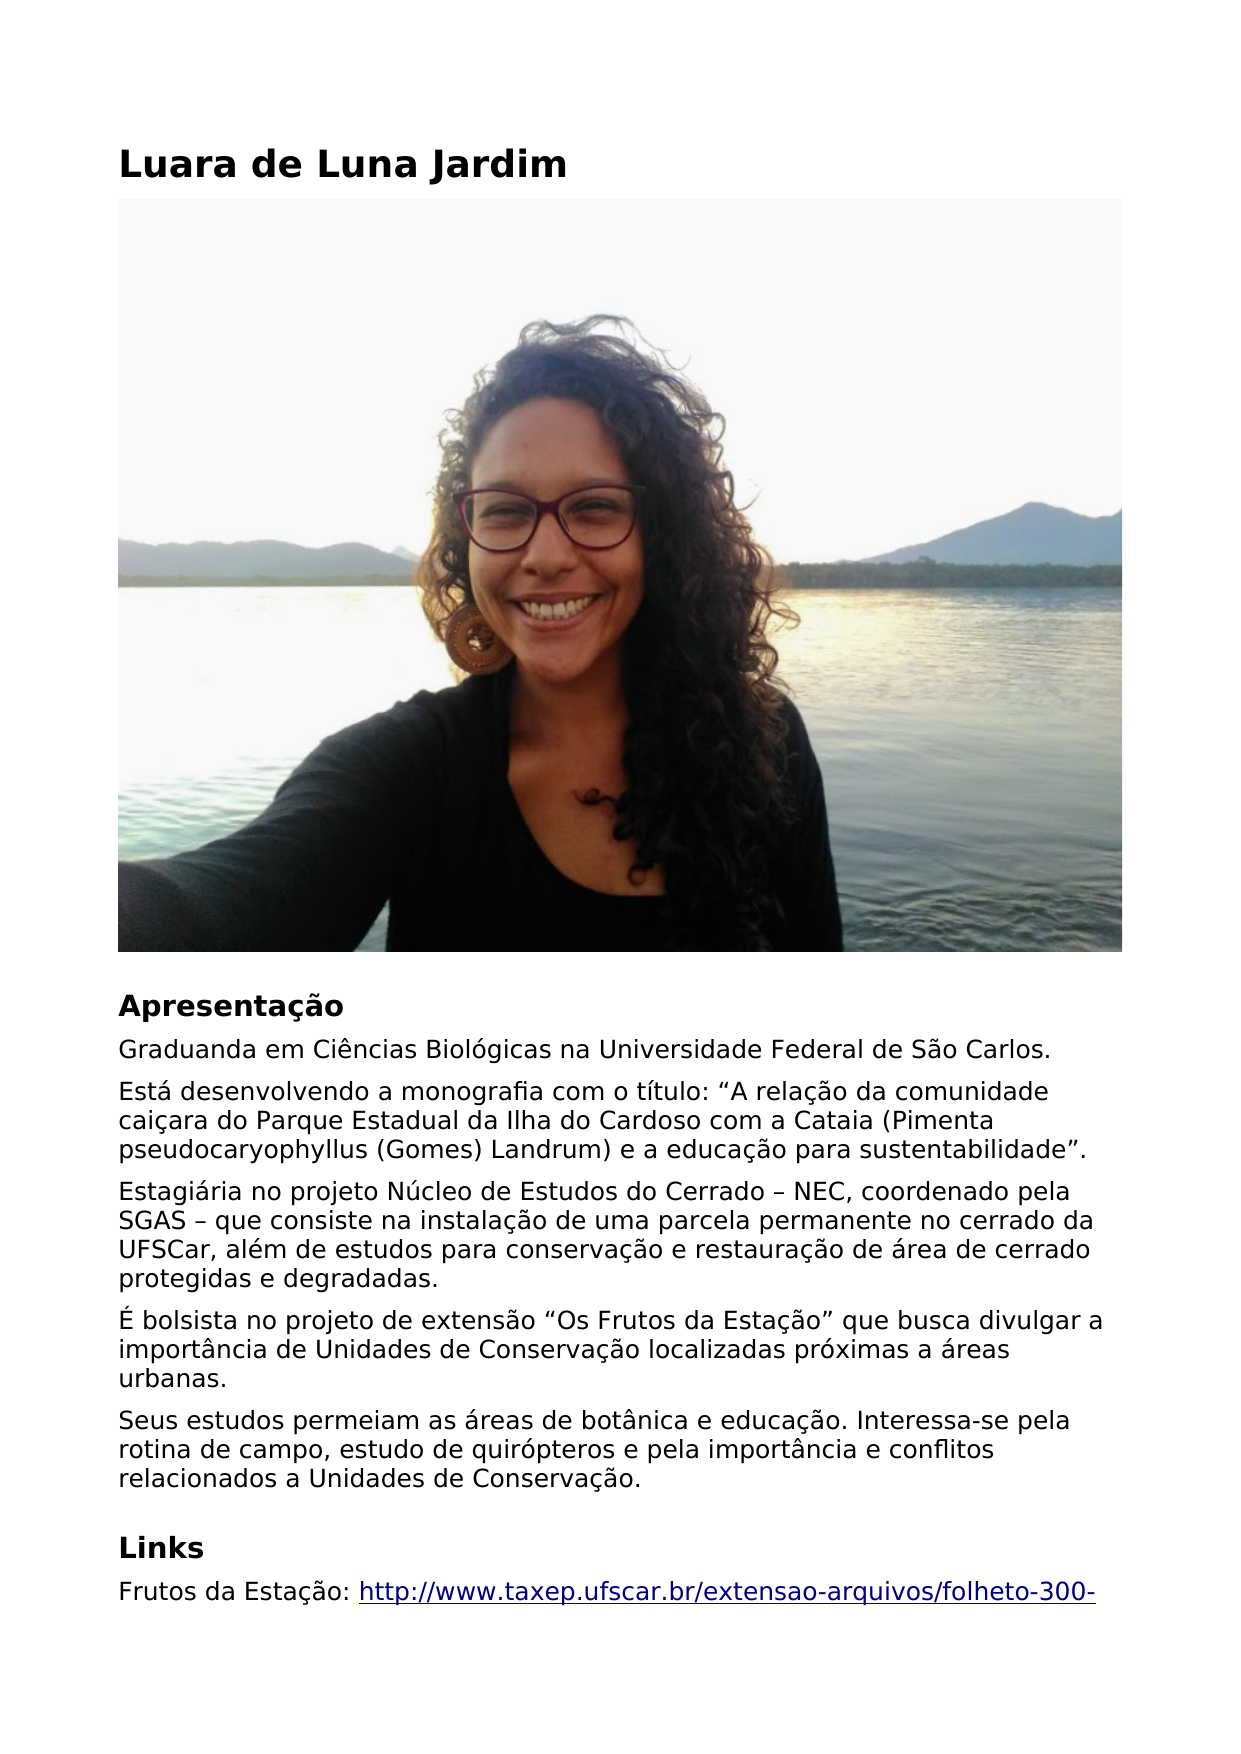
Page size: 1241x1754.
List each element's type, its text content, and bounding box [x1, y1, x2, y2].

text Está desenvolvendo a monografia com o título: “A relação da comunidade caiçara do Parque Estadual da Ilha do Cardoso com a Cataia (Pimenta pseudocaryophyllus (Gomes) Landrum) e a educação para sustentabilidade”. [118, 1077, 1122, 1164]
text Estagiária no projeto Núcleo de Estudos do Cerrado – NEC, coordenado pela SGAS – que consiste na instalação de uma parcela permanente no cerrado da UFSCar, além de estudos para conservação e restauração de área de cerrado protegidas e degradadas. [118, 1177, 1122, 1294]
text Graduanda em Ciências Biológicas na Universidade Federal de São Carlos. [118, 1035, 1122, 1064]
picture [118, 199, 1123, 952]
text Frutos da Estação: http://www.taxep.ufscar.br/extensao-arquivos/folheto-300- [118, 1578, 1122, 1607]
subtitle Apresentação [118, 989, 1122, 1023]
subtitle Luara de Luna Jardim [118, 143, 1122, 187]
text Seus estudos permeiam as áreas de botânica e educação. Interessa-se pela rotina de campo, estudo de quirópteros e pela importância e conflitos relacionados a Unidades de Conservação. [118, 1406, 1122, 1494]
text É bolsista no projeto de extensão “Os Frutos da Estação” que busca divulgar a importância de Unidades de Conservação localizadas próximas a áreas urbanas. [118, 1306, 1122, 1394]
subtitle Links [118, 1531, 1122, 1565]
